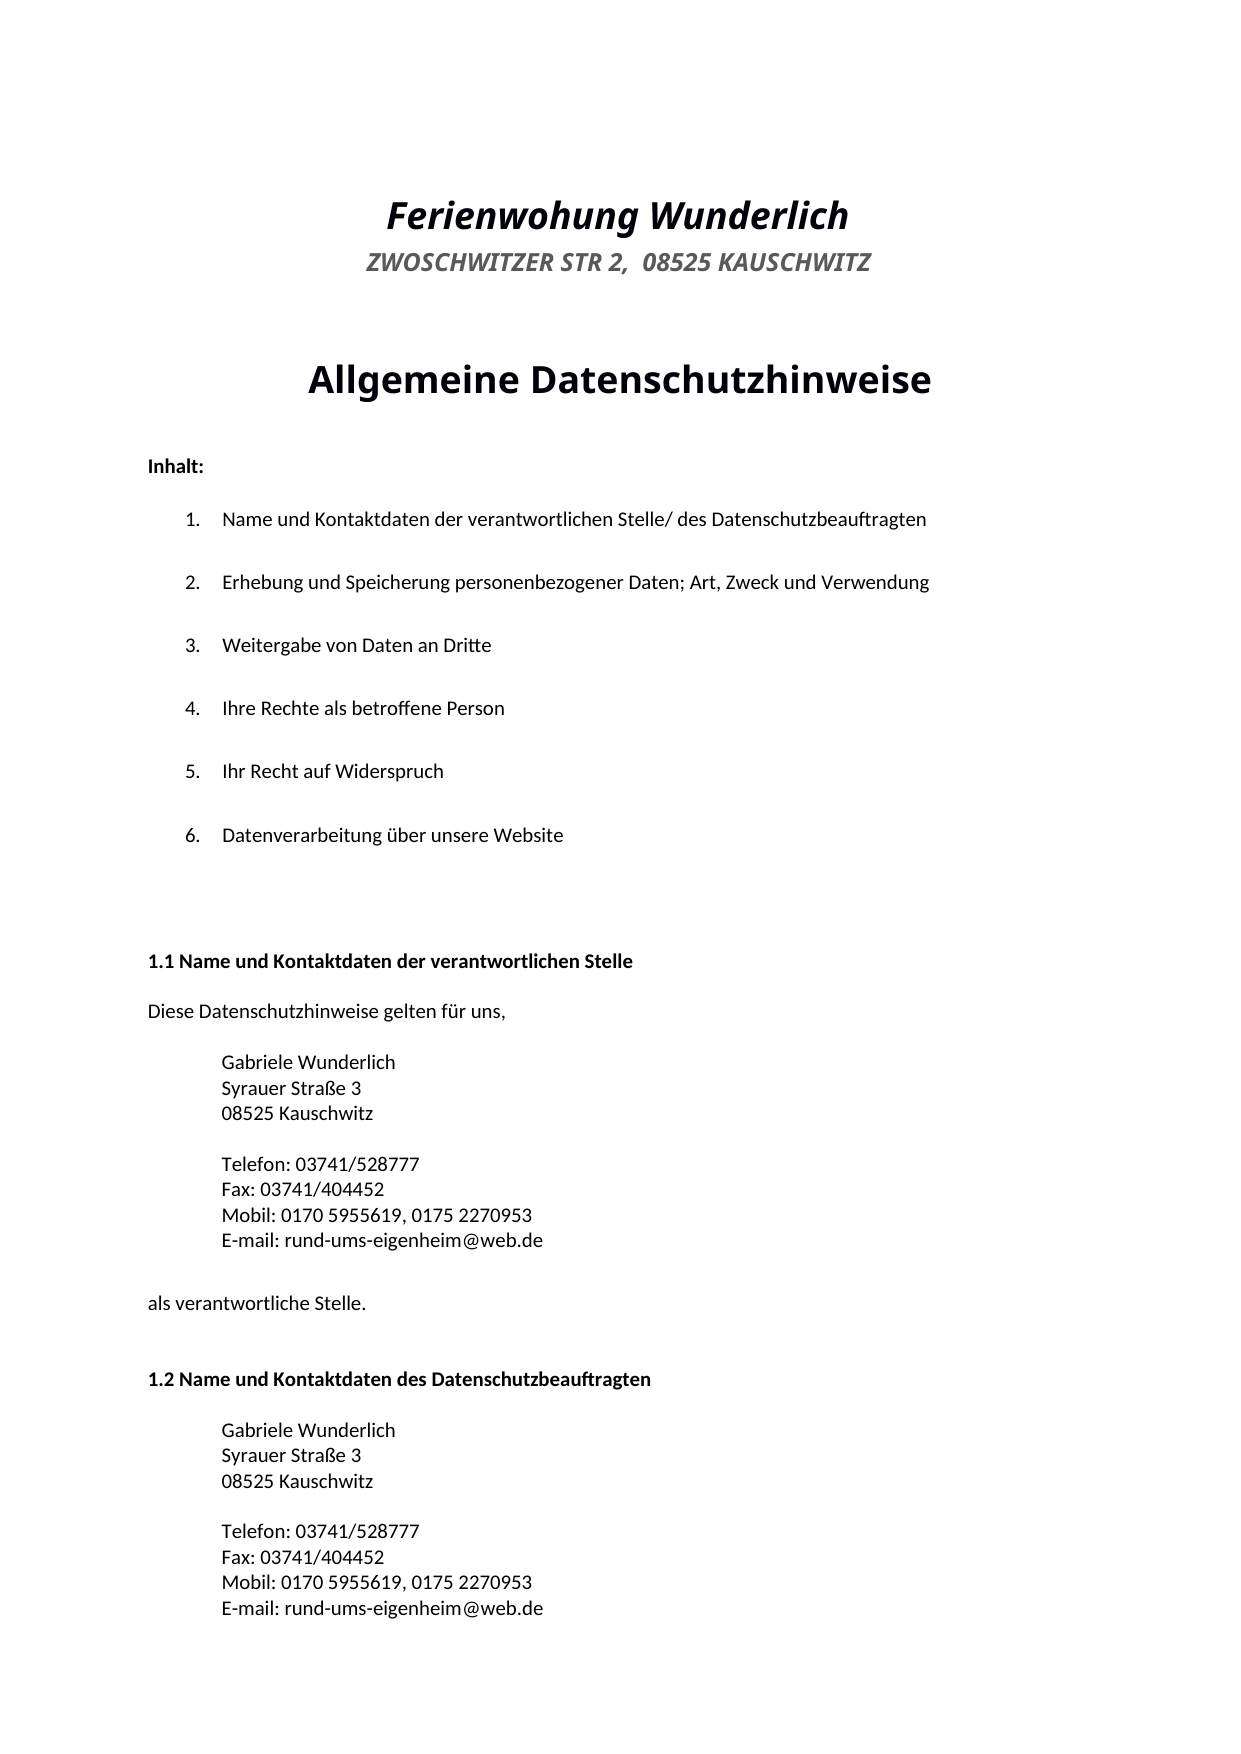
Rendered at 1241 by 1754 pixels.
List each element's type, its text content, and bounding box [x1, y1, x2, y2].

text 1.2 Name und Kontaktdaten des Datenschutzbeauftragten [148, 1366, 1093, 1392]
text Gabriele Wunderlich Syrauer Straße 3 [221, 1049, 1093, 1100]
text 08525 Kauschwitz [148, 1468, 1093, 1493]
list Name und Kontaktdaten der verantwortlichen Stelle/ des Datenschutzbeauftragten [185, 506, 1093, 532]
subtitle Ferienwohung Wunderlich [148, 189, 1093, 240]
text Diese Datenschutzhinweise gelten für uns, [148, 999, 1093, 1024]
text Telefon: 03741/528777 Fax: 03741/404452 Mobil: 0170 5955619, 0175 2270953 E-mail: rund-ums-eigenheim@web.de [221, 1493, 1093, 1620]
list Erhebung und Speicherung personenbezogener Daten; Art, Zweck und Verwendung [185, 569, 1093, 595]
text Gabriele Wunderlich Syrauer Straße 3 [221, 1417, 1093, 1468]
list Ihre Rechte als betroffene Person [185, 696, 1093, 721]
list Ihr Recht auf Widerspruch [185, 759, 1093, 784]
subtitle Allgemeine Datenschutzhinweise [148, 353, 1093, 404]
text Telefon: 03741/528777 Fax: 03741/404452 Mobil: 0170 5955619, 0175 2270953 E-mail: rund-ums-eigenheim@web.de [221, 1126, 1093, 1253]
subtitle Zwoschwitzer Str 2, 08525 Kauschwitz [148, 244, 1093, 278]
list Weitergabe von Daten an Dritte [185, 632, 1093, 658]
text 1.1 Name und Kontaktdaten der verantwortlichen Stelle [148, 948, 1093, 973]
text als verantwortliche Stelle. [148, 1291, 1093, 1316]
text Inhalt: [148, 454, 1093, 479]
list Datenverarbeitung über unsere Website [185, 822, 1093, 847]
text 08525 Kauschwitz [148, 1100, 1093, 1126]
